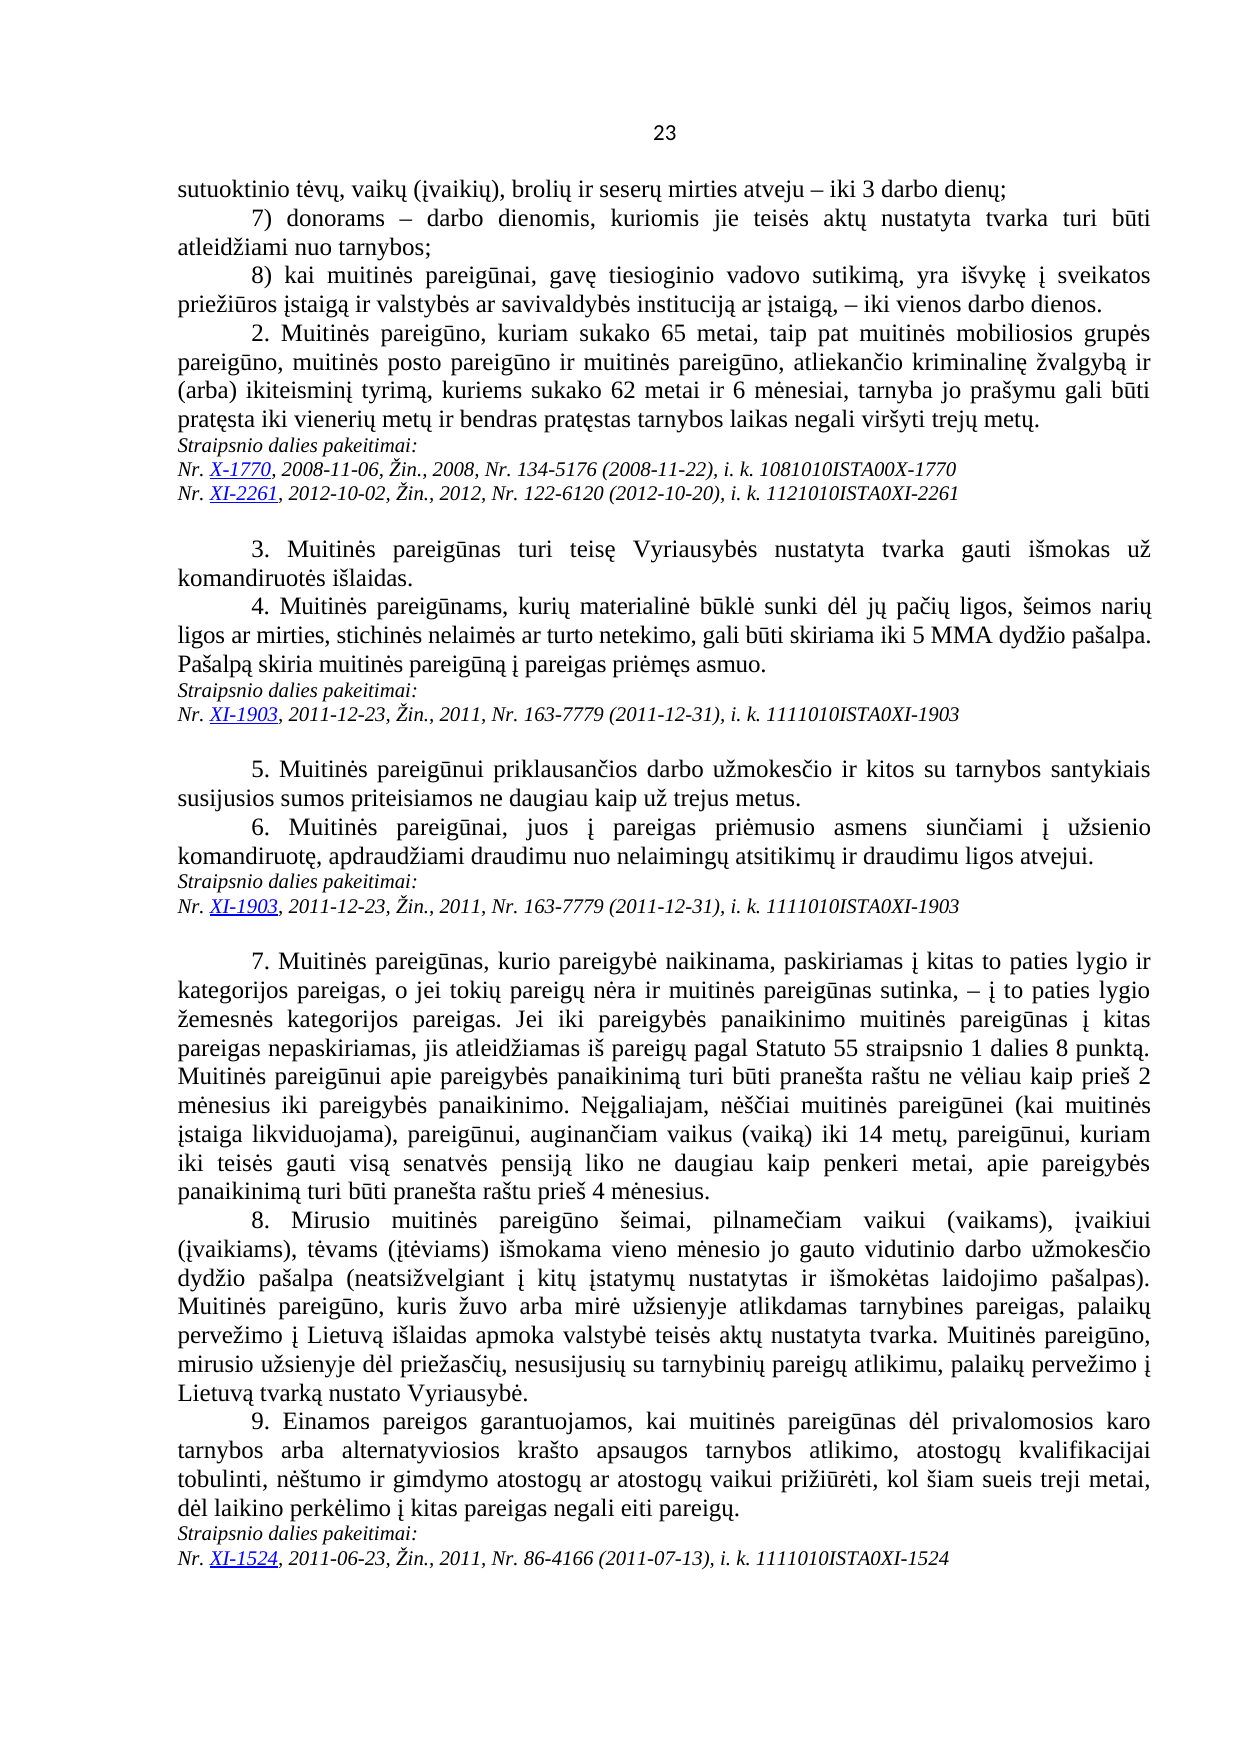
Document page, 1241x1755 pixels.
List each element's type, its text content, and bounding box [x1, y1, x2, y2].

text Nr. XI-1903, 2011-12-23, Žin., 2011, Nr. 163-7779 (2011-12-31), i. k. 1111010ISTA0XI-1903 [177, 893, 1152, 918]
text 2. Muitinės pareigūno, kuriam sukako 65 metai, taip pat muitinės mobiliosios grupės pareigūno, muitinės posto pareigūno ir muitinės pareigūno, atliekančio kriminalinę žvalgybą ir (arba) ikiteisminį tyrimą, kuriems sukako 62 metai ir 6 mėnesiai, tarnyba jo prašymu gali būti pratęsta iki vienerių metų ir bendras pratęstas tarnybos laikas negali viršyti trejų metų. [177, 318, 1152, 433]
text 6. Muitinės pareigūnai, juos į pareigas priėmusio asmens siunčiami į užsienio komandiruotę, apdraudžiami draudimu nuo nelaimingų atsitikimų ir draudimu ligos atvejui. [177, 812, 1152, 869]
text Nr. XI-1524, 2011-06-23, Žin., 2011, Nr. 86-4166 (2011-07-13), i. k. 1111010ISTA0XI-1524 [177, 1545, 1152, 1569]
text sutuoktinio tėvų, vaikų (įvaikių), brolių ir seserų mirties atveju – iki 3 darbo dienų; [177, 174, 1152, 203]
text 7. Muitinės pareigūnas, kurio pareigybė naikinama, paskiriamas į kitas to paties lygio ir kategorijos pareigas, o jei tokių pareigų nėra ir muitinės pareigūnas sutinka, – į to paties lygio žemesnės kategorijos pareigas. Jei iki pareigybės panaikinimo muitinės pareigūnas į kitas pareigas nepaskiriamas, jis atleidžiamas iš pareigų pagal Statuto 55 straipsnio 1 dalies 8 punktą. Muitinės pareigūnui apie pareigybės panaikinimą turi būti pranešta raštu ne vėliau kaip prieš 2 mėnesius iki pareigybės panaikinimo. Neįgaliajam, nėščiai muitinės pareigūnei (kai muitinės įstaiga likviduojama), pareigūnui, auginančiam vaikus (vaiką) iki 14 metų, pareigūnui, kuriam iki teisės gauti visą senatvės pensiją liko ne daugiau kaip penkeri metai, apie pareigybės panaikinimą turi būti pranešta raštu prieš 4 mėnesius. [177, 946, 1152, 1205]
text Nr. X-1770, 2008-11-06, Žin., 2008, Nr. 134-5176 (2008-11-22), i. k. 1081010ISTA00X-1770 [177, 457, 1152, 481]
text 7) donorams – darbo dienomis, kuriomis jie teisės aktų nustatyta tvarka turi būti atleidžiami nuo tarnybos; [177, 203, 1152, 260]
text Straipsnio dalies pakeitimai: [177, 433, 1152, 457]
text 8) kai muitinės pareigūnai, gavę tiesioginio vadovo sutikimą, yra išvykę į sveikatos priežiūros įstaigą ir valstybės ar savivaldybės instituciją ar įstaigą, – iki vienos darbo dienos. [177, 260, 1152, 318]
text 5. Muitinės pareigūnui priklausančios darbo užmokesčio ir kitos su tarnybos santykiais susijusios sumos priteisiamos ne daugiau kaip už trejus metus. [177, 754, 1152, 812]
text 9. Einamos pareigos garantuojamos, kai muitinės pareigūnas dėl privalomosios karo tarnybos arba alternatyviosios krašto apsaugos tarnybos atlikimo, atostogų kvalifikacijai tobulinti, nėštumo ir gimdymo atostogų ar atostogų vaikui prižiūrėti, kol šiam sueis treji metai, dėl laikino perkėlimo į kitas pareigas negali eiti pareigų. [177, 1406, 1152, 1521]
text Nr. XI-1903, 2011-12-23, Žin., 2011, Nr. 163-7779 (2011-12-31), i. k. 1111010ISTA0XI-1903 [177, 702, 1152, 726]
text 3. Muitinės pareigūnas turi teisę Vyriausybės nustatyta tvarka gauti išmokas už komandiruotės išlaidas. [177, 534, 1152, 591]
text Straipsnio dalies pakeitimai: [177, 1521, 1152, 1545]
text Straipsnio dalies pakeitimai: [177, 869, 1152, 893]
text Straipsnio dalies pakeitimai: [177, 678, 1152, 702]
text 4. Muitinės pareigūnams, kurių materialinė būklė sunki dėl jų pačių ligos, šeimos narių ligos ar mirties, stichinės nelaimės ar turto netekimo, gali būti skiriama iki 5 MMA dydžio pašalpa. Pašalpą skiria muitinės pareigūną į pareigas priėmęs asmuo. [177, 591, 1152, 678]
text Nr. XI-2261, 2012-10-02, Žin., 2012, Nr. 122-6120 (2012-10-20), i. k. 1121010ISTA0XI-2261 [177, 481, 1152, 505]
text 8. Mirusio muitinės pareigūno šeimai, pilnamečiam vaikui (vaikams), įvaikiui (įvaikiams), tėvams (įtėviams) išmokama vieno mėnesio jo gauto vidutinio darbo užmokesčio dydžio pašalpa (neatsižvelgiant į kitų įstatymų nustatytas ir išmokėtas laidojimo pašalpas). Muitinės pareigūno, kuris žuvo arba mirė užsienyje atlikdamas tarnybines pareigas, palaikų pervežimo į Lietuvą išlaidas apmoka valstybė teisės aktų nustatyta tvarka. Muitinės pareigūno, mirusio užsienyje dėl priežasčių, nesusijusių su tarnybinių pareigų atlikimu, palaikų pervežimo į Lietuvą tvarką nustato Vyriausybė. [177, 1205, 1152, 1406]
